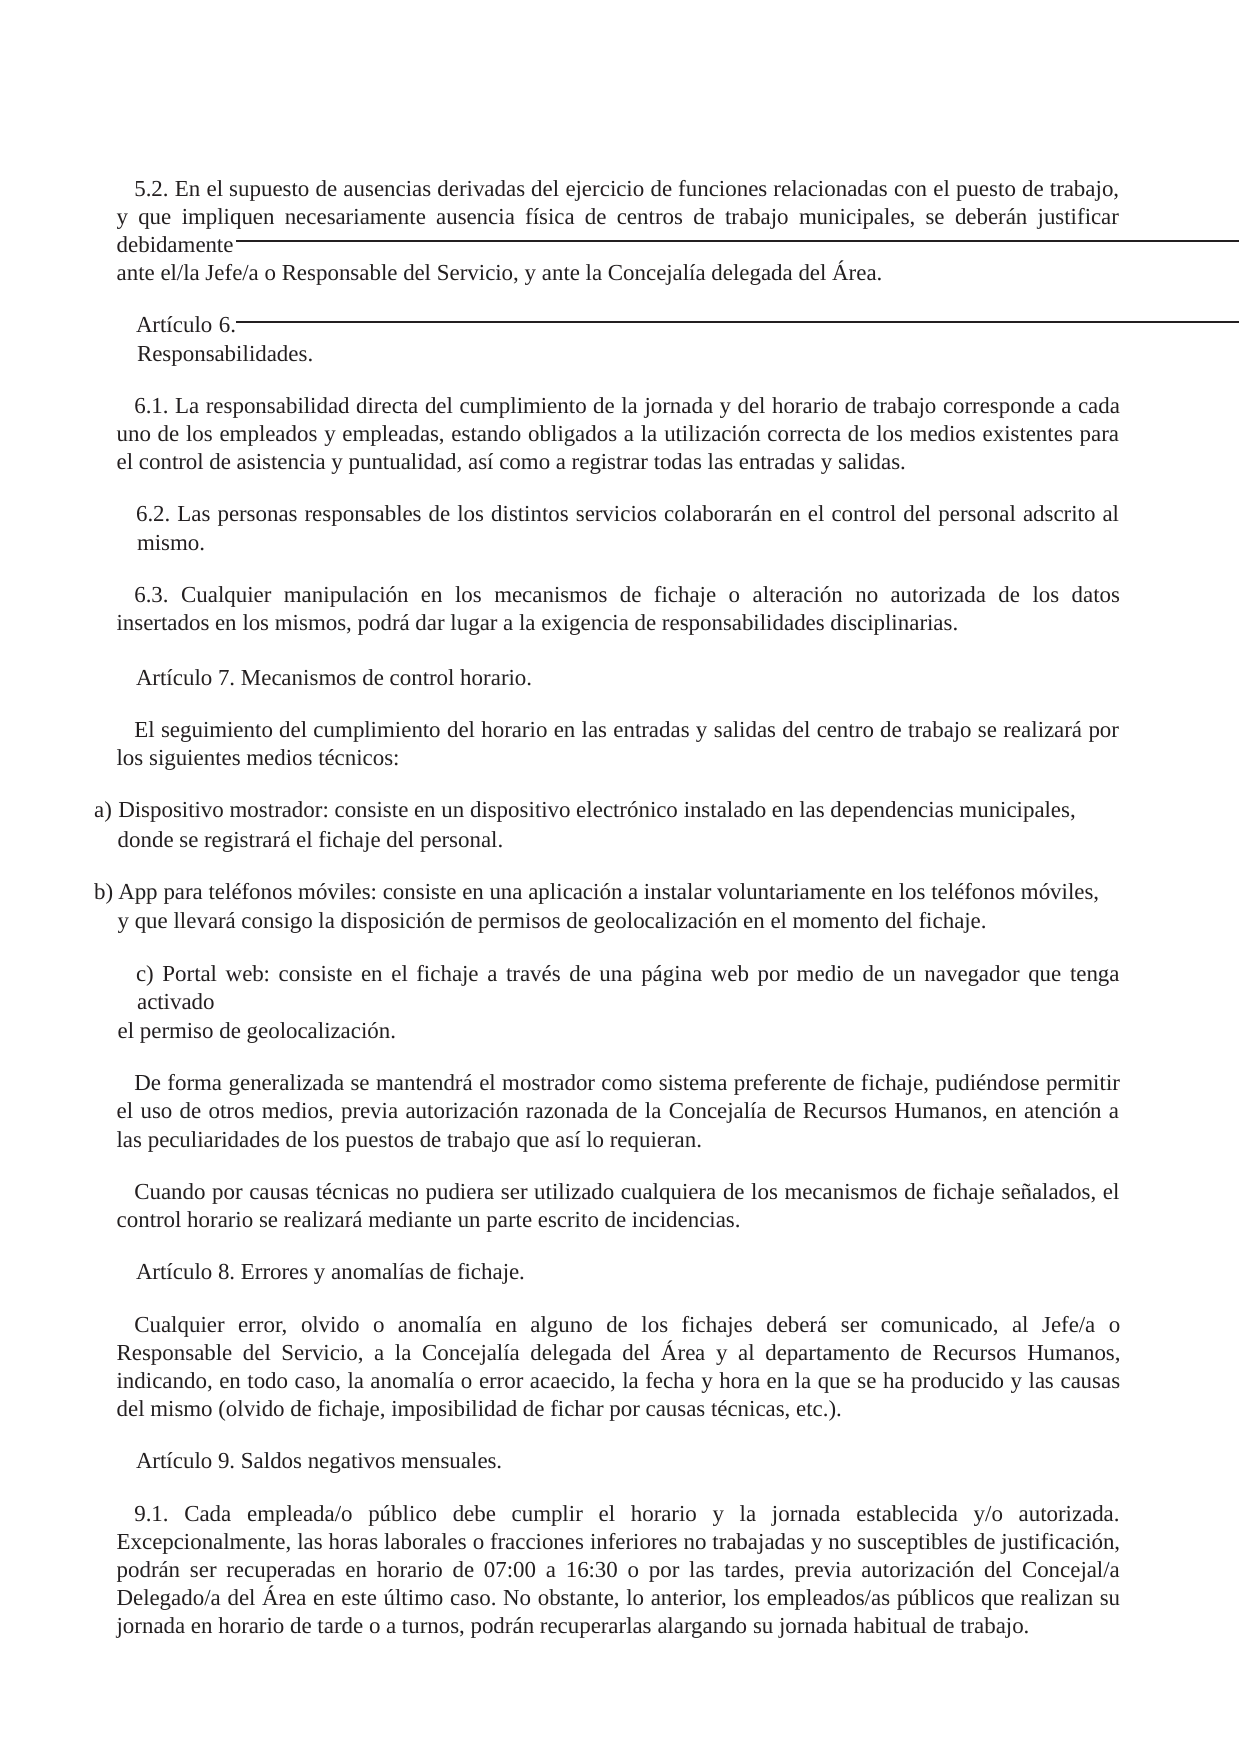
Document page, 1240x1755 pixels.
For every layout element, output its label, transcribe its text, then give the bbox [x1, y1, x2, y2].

text 6.2. Las personas responsables de los distintos servicios colaborarán en el control del personal adscrito al mismo. [136, 501, 1122, 555]
text 5.2. En el supuesto de ausencias derivadas del ejercicio de funciones relacionadas con el puesto de trabajo, y que impliquen necesariamente ausencia física de centros de trabajo municipales, se deberán justificar debidamente ante el/la Jefe/a o Responsable del Servicio, y ante la Concejalía delegada del Área. [116, 175, 1122, 286]
text Artículo 7. Mecanismos de control horario. [136, 663, 1122, 690]
text Cuando por causas técnicas no pudiera ser utilizado cualquiera de los mecanismos de fichaje señalados, el control horario se realizará mediante un parte escrito de incidencias. [116, 1178, 1122, 1232]
text 9.1. Cada empleada/o público debe cumplir el horario y la jornada establecida y/o autorizada. Excepcionalmente, las horas laborales o fracciones inferiores no trabajadas y no susceptibles de justificación, podrán ser recuperadas en horario de 07:00 a 16:30 o por las tardes, previa autorización del Concejal/a Delegado/a del Área en este último caso. No obstante, lo anterior, los empleados/as públicos que realizan su jornada en horario de tarde o a turnos, podrán recuperarlas alargando su jornada habitual de trabajo. [116, 1499, 1122, 1638]
text 6.1. La responsabilidad directa del cumplimiento de la jornada y del horario de trabajo corresponde a cada uno de los empleados y empleadas, estando obligados a la utilización correcta de los medios existentes para el control de asistencia y puntualidad, así como a registrar todas las entradas y salidas. [116, 392, 1122, 474]
text Artículo 6. Responsabilidades. [136, 312, 1122, 366]
text El seguimiento del cumplimiento del horario en las entradas y salidas del centro de trabajo se realizará por los siguientes medios técnicos: [116, 716, 1122, 770]
text 6.3. Cualquier manipulación en los mecanismos de fichaje o alteración no autorizada de los datos insertados en los mismos, podrá dar lugar a la exigencia de responsabilidades disciplinarias. [116, 581, 1122, 635]
text Artículo 8. Errores y anomalías de fichaje. [136, 1258, 1122, 1285]
text el permiso de geolocalización. [117, 1017, 1122, 1043]
list App para teléfonos móviles: consiste en una aplicación a instalar voluntariamente en los teléfonos móviles, [94, 878, 1122, 904]
text De forma generalizada se mantendrá el mostrador como sistema preferente de fichaje, pudiéndose permitir el uso de otros medios, previa autorización razonada de la Concejalía de Recursos Humanos, en atención a las peculiaridades de los puestos de trabajo que así lo requieran. [116, 1069, 1122, 1152]
text Artículo 9. Saldos negativos mensuales. [136, 1447, 1122, 1474]
text donde se registrará el fichaje del personal. [117, 826, 1122, 852]
list Dispositivo mostrador: consiste en un dispositivo electrónico instalado en las dependencias municipales, [94, 796, 1122, 823]
text y que llevará consigo la disposición de permisos de geolocalización en el momento del fichaje. [117, 907, 1122, 934]
text Cualquier error, olvido o anomalía en alguno de los fichajes deberá ser comunicado, al Jefe/a o Responsable del Servicio, a la Concejalía delegada del Área y al departamento de Recursos Humanos, indicando, en todo caso, la anomalía o error acaecido, la fecha y hora en la que se ha producido y las causas del mismo (olvido de fichaje, imposibilidad de fichar por causas técnicas, etc.). [116, 1311, 1122, 1421]
text c) Portal web: consiste en el fichaje a través de una página web por medio de un navegador que tenga activado [136, 959, 1122, 1014]
